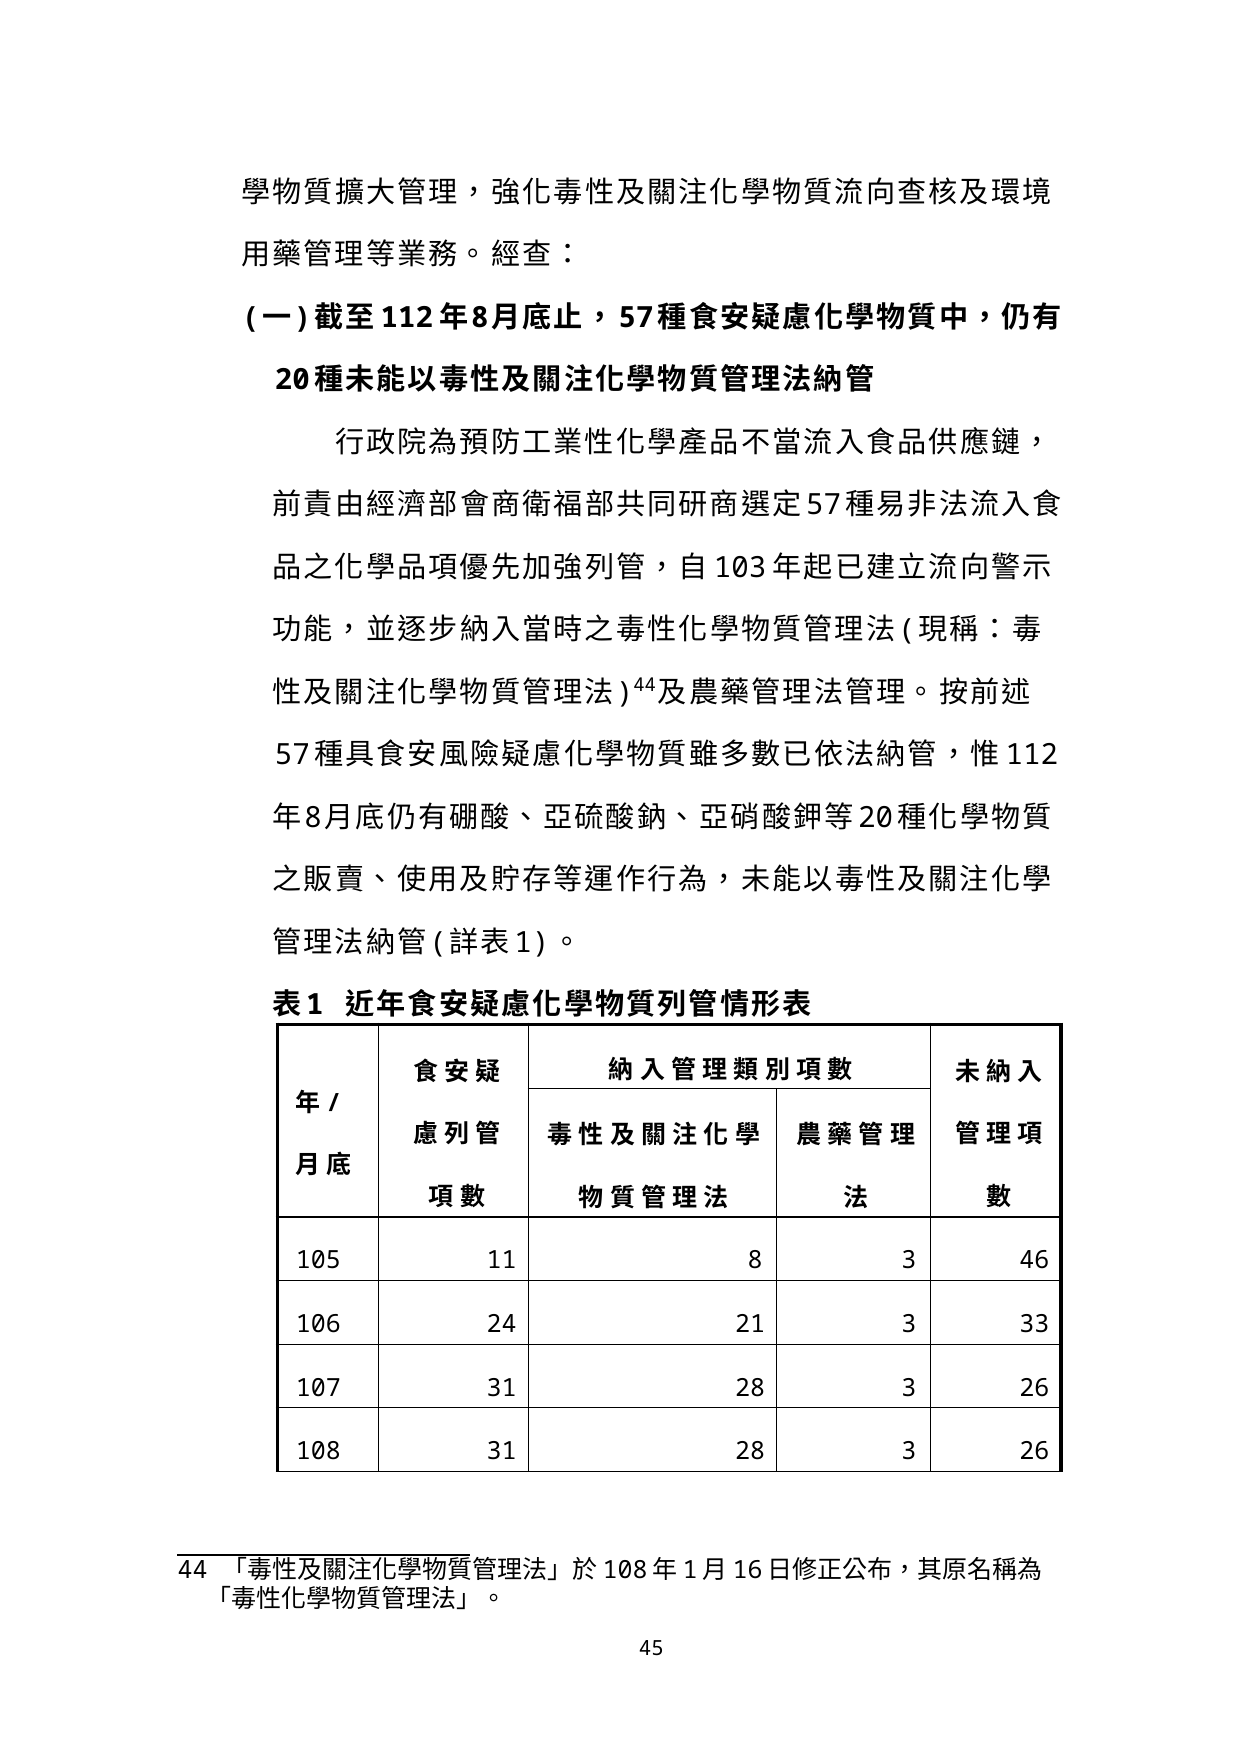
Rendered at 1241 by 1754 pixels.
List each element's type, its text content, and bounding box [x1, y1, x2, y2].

table_header 食安疑慮列管項數 [379, 1026, 528, 1216]
table_cell 106 [279, 1281, 378, 1343]
table_cell 8 [529, 1218, 776, 1280]
table_cell 105 [279, 1218, 378, 1280]
table_header 未納入管理項數 [931, 1026, 1059, 1216]
table_cell 31 [379, 1345, 528, 1407]
table_cell 3 [777, 1218, 930, 1280]
table_cell 26 [931, 1408, 1059, 1471]
table_cell 3 [777, 1408, 930, 1471]
table_header 納入管理類別項數 [529, 1026, 930, 1088]
table_cell 3 [777, 1281, 930, 1343]
text 行政院為預防工業性化學產品不當流入食品供應鏈，前責由經濟部會商衛福部共同研商選定57種易非法流入食品之化學品項優先加強列管，自103年起已建立流向警示功能，並逐步納入當時之毒性化學物質管理法(現稱：毒性及關注化學物質管理法)及農藥管理法管理。按前述57種具食安風險疑慮化學物質雖多數已依法納管，惟112年8月底仍有硼酸、亞硫酸鈉、亞硝酸鉀等20種化學物質之販賣、使用及貯存等運作行為，未能以毒性及關注化學管理法納管(詳表1)。 [266, 398, 1063, 960]
text 化學物質管理署113年度預算案「化學物質管理業務-02評估管理」分支計畫編列2,673萬5千元，用以研析化學物質擴大管理，強化毒性及關注化學物質流向查核及環境用藥管理等業務。經查： [236, 148, 1063, 273]
table_header 年/月底 [279, 1026, 378, 1216]
table_cell 毒性及關注化學物質管理法 [529, 1089, 776, 1216]
table_cell 24 [379, 1281, 528, 1343]
text 表1 近年食安疑慮化學物質列管情形表 [266, 960, 1063, 1023]
table_cell 21 [529, 1281, 776, 1343]
table_cell 農藥管理法 [777, 1089, 930, 1216]
table_cell 11 [379, 1218, 528, 1280]
table_cell 31 [379, 1408, 528, 1471]
table_cell 3 [777, 1345, 930, 1407]
table_cell 46 [931, 1218, 1059, 1280]
table_cell 28 [529, 1345, 776, 1407]
table_cell 108 [279, 1408, 378, 1471]
table_cell 107 [279, 1345, 378, 1407]
text (一)截至112年8月底止，57種食安疑慮化學物質中，仍有20種未能以毒性及關注化學物質管理法納管 [236, 273, 1063, 398]
table_cell 33 [931, 1281, 1059, 1343]
table_cell 28 [529, 1408, 776, 1471]
text 「毒性及關注化學物質管理法」於108年1月16日修正公布，其原名稱為「毒性化學物質管理法」。 [177, 1555, 1063, 1613]
table_cell 26 [931, 1345, 1059, 1407]
